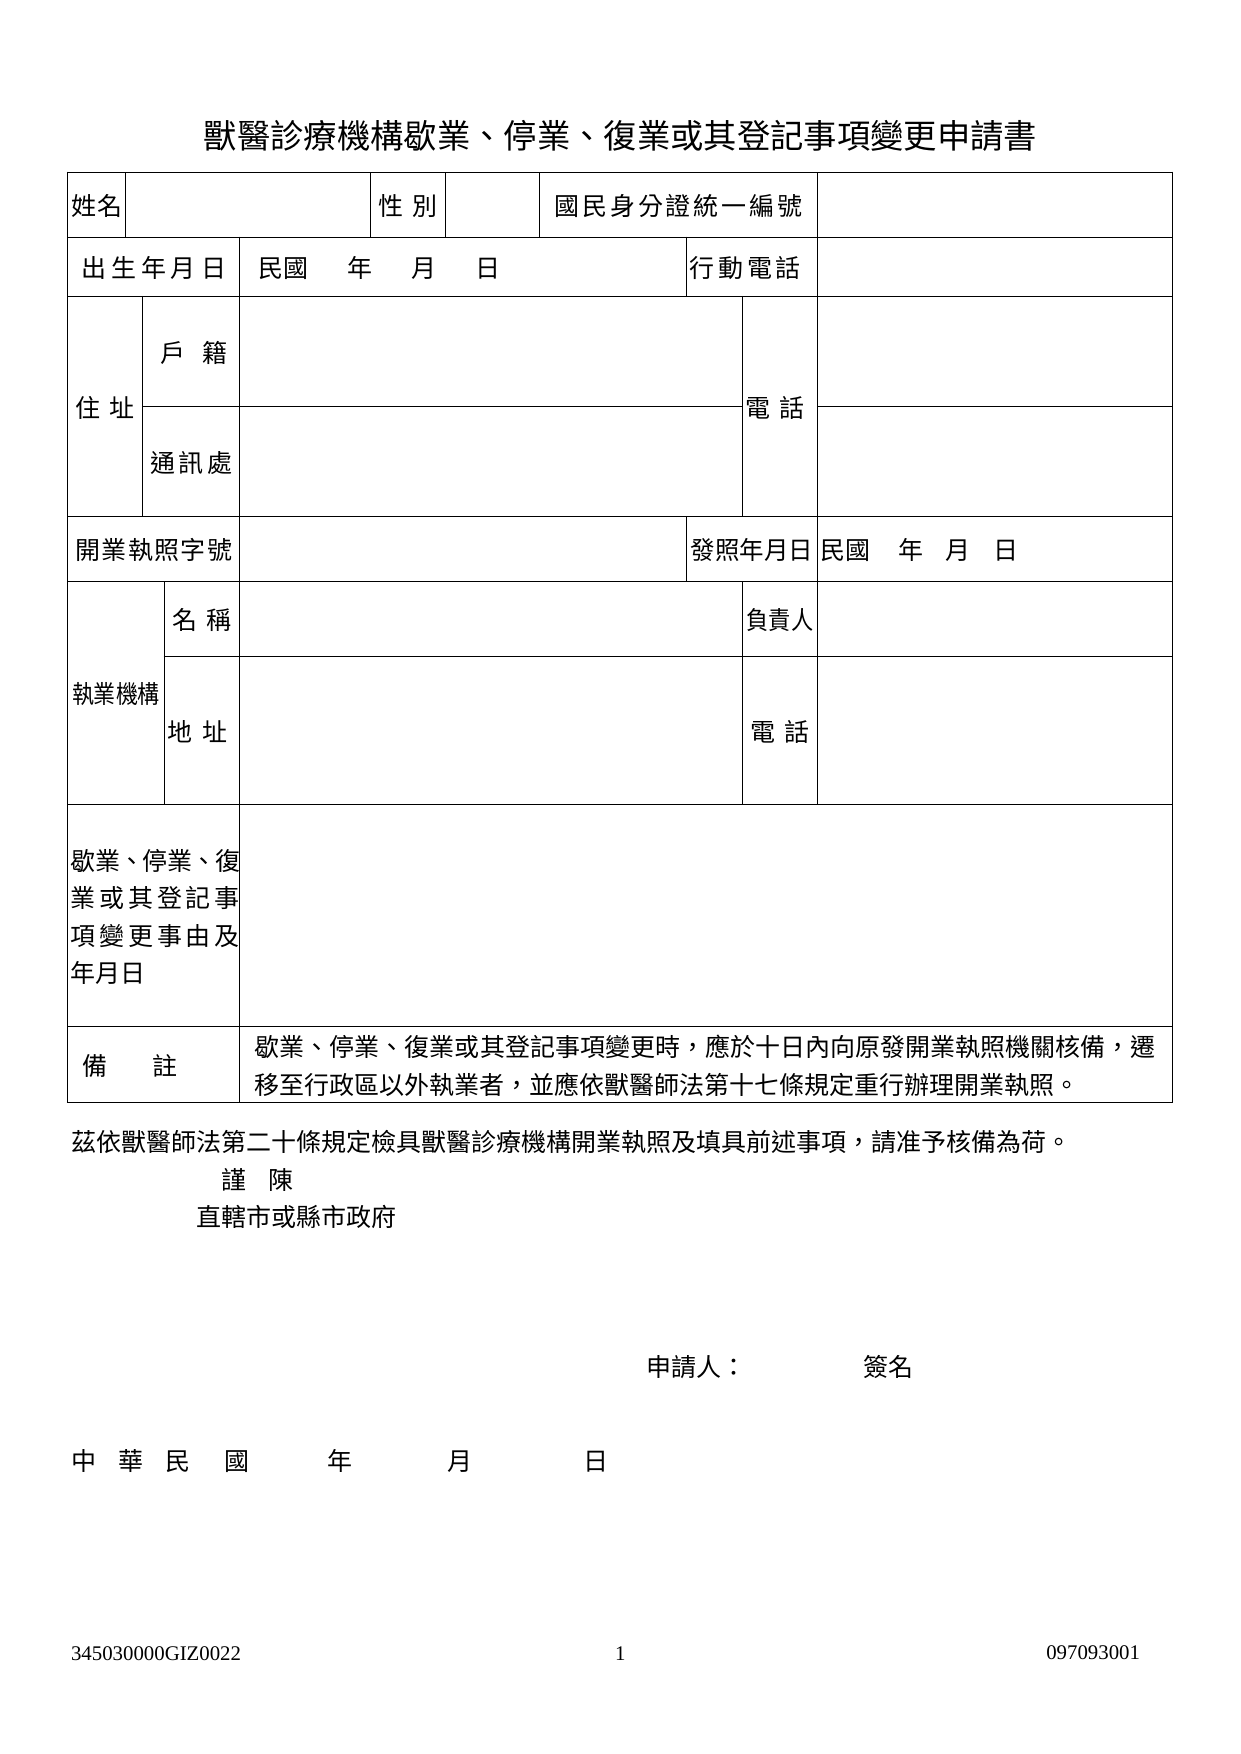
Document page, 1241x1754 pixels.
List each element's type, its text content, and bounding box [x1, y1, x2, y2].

table_cell 負責人 [743, 582, 817, 656]
table_cell 行動電話 [687, 238, 817, 296]
table_cell [240, 805, 1172, 1026]
table_cell [818, 238, 1172, 296]
table_cell 電話 [743, 657, 817, 803]
text 直轄市或縣市政府 [71, 1197, 1169, 1234]
table_cell [240, 407, 742, 516]
table_cell 備註 [68, 1027, 239, 1102]
table_cell [240, 517, 686, 581]
table_cell [240, 582, 742, 656]
table_header 國民身分證統一編號 [540, 173, 817, 237]
table_cell 歇業、停業、復業或其登記事項變更事由及年月日 [68, 805, 239, 1026]
table_cell 發照年月日 [687, 517, 817, 581]
table_cell 通訊處 [143, 407, 239, 516]
text 茲依獸醫師法第二十條規定檢具獸醫診療機構開業執照及填具前述事項，請准予核備為荷。 [71, 1122, 1169, 1159]
table_cell 住址 [68, 297, 142, 516]
table_cell [818, 407, 1172, 516]
table_header 姓名 [68, 173, 125, 237]
table_cell 歇業、停業、復業或其登記事項變更時，應於十日內向原發開業執照機關核備，遷移至行政區以外執業者，並應依獸醫師法第十七條規定重行辦理開業執照。 [240, 1027, 1172, 1102]
text 謹 陳 [71, 1159, 1169, 1197]
table_header [818, 173, 1172, 237]
table_cell 名稱 [165, 582, 239, 656]
table_cell 民國 年 月 日 [818, 517, 1172, 581]
table_cell 開業執照字號 [68, 517, 239, 581]
table_cell 執業機構 [68, 582, 164, 803]
table_cell [240, 657, 742, 803]
table_cell 電話 [743, 297, 817, 516]
table_header [126, 173, 370, 237]
text 獸醫診療機構歇業、停業、復業或其登記事項變更申請書 [71, 97, 1169, 172]
table_cell 民國 年 月 日 [240, 238, 686, 296]
text 申請人： 簽名 [71, 1347, 1169, 1384]
table_cell [818, 657, 1172, 803]
table_cell [240, 297, 742, 406]
table_cell 出生年月日 [68, 238, 239, 296]
table_header 性別 [371, 173, 445, 237]
table_cell 戶籍 [143, 297, 239, 406]
table_header [446, 173, 539, 237]
table_cell [818, 582, 1172, 656]
text 中 華 民 國 年 月 日 [71, 1441, 1169, 1478]
table_cell 地址 [165, 657, 239, 803]
table_cell [818, 297, 1172, 406]
